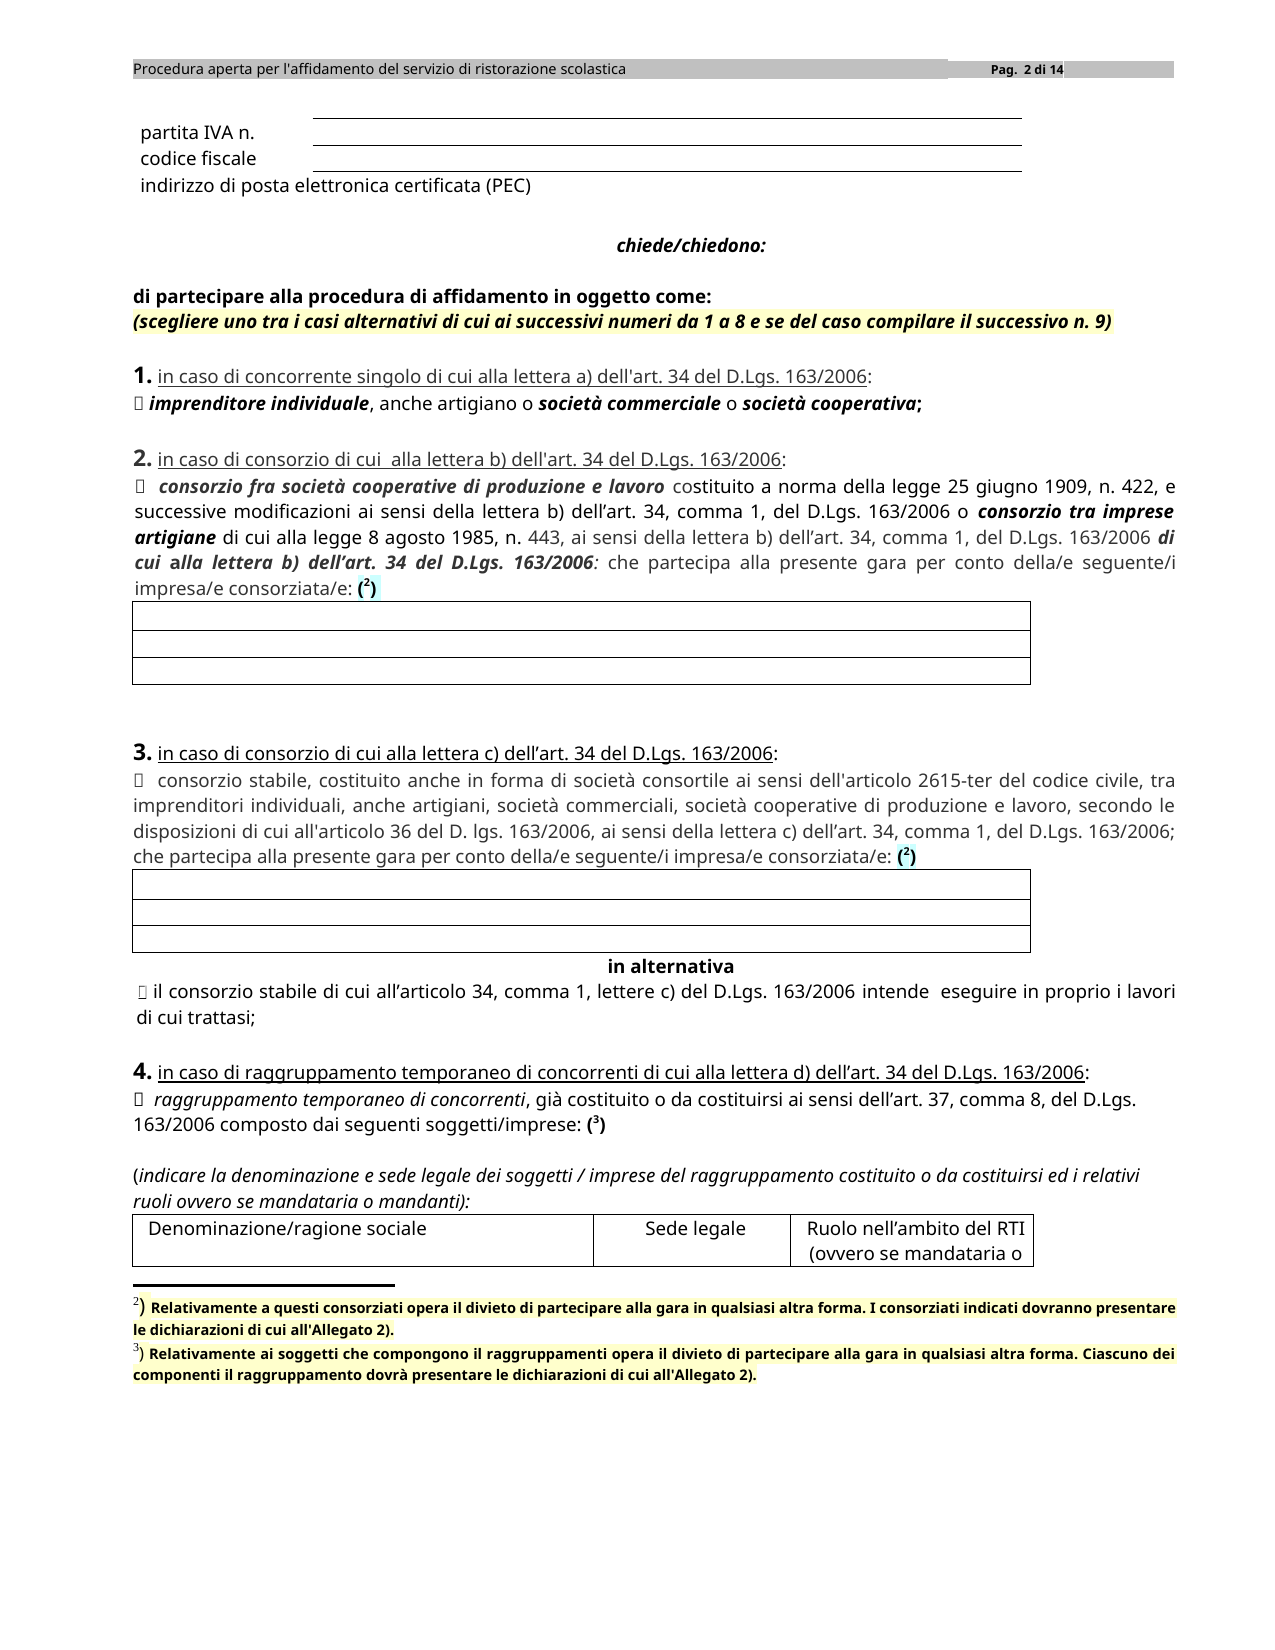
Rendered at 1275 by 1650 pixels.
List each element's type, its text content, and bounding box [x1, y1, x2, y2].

text 2. in caso di consorzio di cui alla lettera b) dell'art. 34 del D.Lgs. 163/2006: [133, 442, 1177, 473]
text in alternativa [170, 953, 1177, 978]
table_cell codice fiscale [133, 145, 313, 171]
subtitle chiede/chiedono: [208, 232, 1177, 257]
text (scegliere uno tra i casi alternativi di cui ai successivi numeri da 1 a 8 e se del caso compilare il successivo n. 9) [133, 308, 1168, 334]
text  consorzio stabile, costituito anche in forma di società consortile ai sensi dell'articolo 2615-ter del codice civile, tra imprenditori individuali, anche artigiani, società commerciali, società cooperative di produzione e lavoro, secondo le disposizioni di cui all'articolo 36 del D. lgs. 163/2006, ai sensi della lettera c) dell’art. 34, comma 1, del D.Lgs. 163/2006; che partecipa alla presente gara per conto della/e seguente/i impresa/e consorziata/e: (2) [133, 767, 1177, 869]
text di partecipare alla procedura di affidamento in oggetto come: [133, 283, 1168, 308]
text 1. in caso di concorrente singolo di cui alla lettera a) dell'art. 34 del D.Lgs. 163/2006: [133, 359, 1168, 391]
text  il consorzio stabile di cui all’articolo 34, comma 1, lettere c) del D.Lgs. 163/2006 intende eseguire in proprio i lavori di cui trattasi; [136, 978, 1177, 1029]
table_header [133, 870, 1030, 899]
text ) Relativamente ai soggetti che compongono il raggruppamenti opera il divieto di partecipare alla gara in qualsiasi altra forma. Ciascuno dei componenti il raggruppamento dovrà presentare le dichiarazioni di cui all'Allegato 2). [133, 1340, 1177, 1384]
text 3. in caso di consorzio di cui alla lettera c) dell’art. 34 del D.Lgs. 163/2006: [133, 736, 1177, 767]
text  raggruppamento temporaneo di concorrenti, già costituito o da costituirsi ai sensi dell’art. 37, comma 8, del D.Lgs. 163/2006 composto dai seguenti soggetti/imprese: () [133, 1086, 1177, 1137]
table_cell [313, 146, 1022, 171]
text  imprenditore individuale, anche artigiano o società commerciale o società cooperativa; [133, 391, 1168, 416]
table_header Ruolo nell’ambito del RTI (ovvero se mandataria o [791, 1215, 1033, 1266]
table_cell partita IVA n. [133, 118, 313, 145]
table_cell [133, 900, 1030, 925]
text  consorzio fra società cooperative di produzione e lavoro costituito a norma della legge 25 giugno 1909, n. 422, e successive modificazioni ai sensi della lettera b) dell’art. 34, comma 1, del D.Lgs. 163/2006 o consorzio tra imprese artigiane di cui alla legge 8 agosto 1985, n. 443, ai sensi della lettera b) dell’art. 34, comma 1, del D.Lgs. 163/2006 di cui alla lettera b) dell’art. 34 del D.Lgs. 163/2006: che partecipa alla presente gara per conto della/e seguente/i impresa/e consorziata/e: () [134, 473, 1177, 601]
text 4. in caso di raggruppamento temporaneo di concorrenti di cui alla lettera d) dell’art. 34 del D.Lgs. 163/2006: [133, 1055, 1177, 1086]
table_cell [133, 926, 1030, 952]
table_cell [313, 119, 1022, 145]
table_cell [133, 658, 1030, 683]
table_header Sede legale [594, 1215, 790, 1266]
table_cell [133, 631, 1030, 657]
text ) Relativamente a questi consorziati opera il divieto di partecipare alla gara in qualsiasi altra forma. I consorziati indicati dovranno presentare le dichiarazioni di cui all'Allegato 2). [133, 1292, 1177, 1340]
table_header [133, 602, 1030, 630]
table_cell indirizzo di posta elettronica certificata (PEC) [133, 171, 1022, 198]
text (indicare la denominazione e sede legale dei soggetti / imprese del raggruppamento costituito o da costituirsi ed i relativi ruoli ovvero se mandataria o mandanti): [133, 1163, 1177, 1214]
table_header Denominazione/ragione sociale [133, 1215, 593, 1266]
